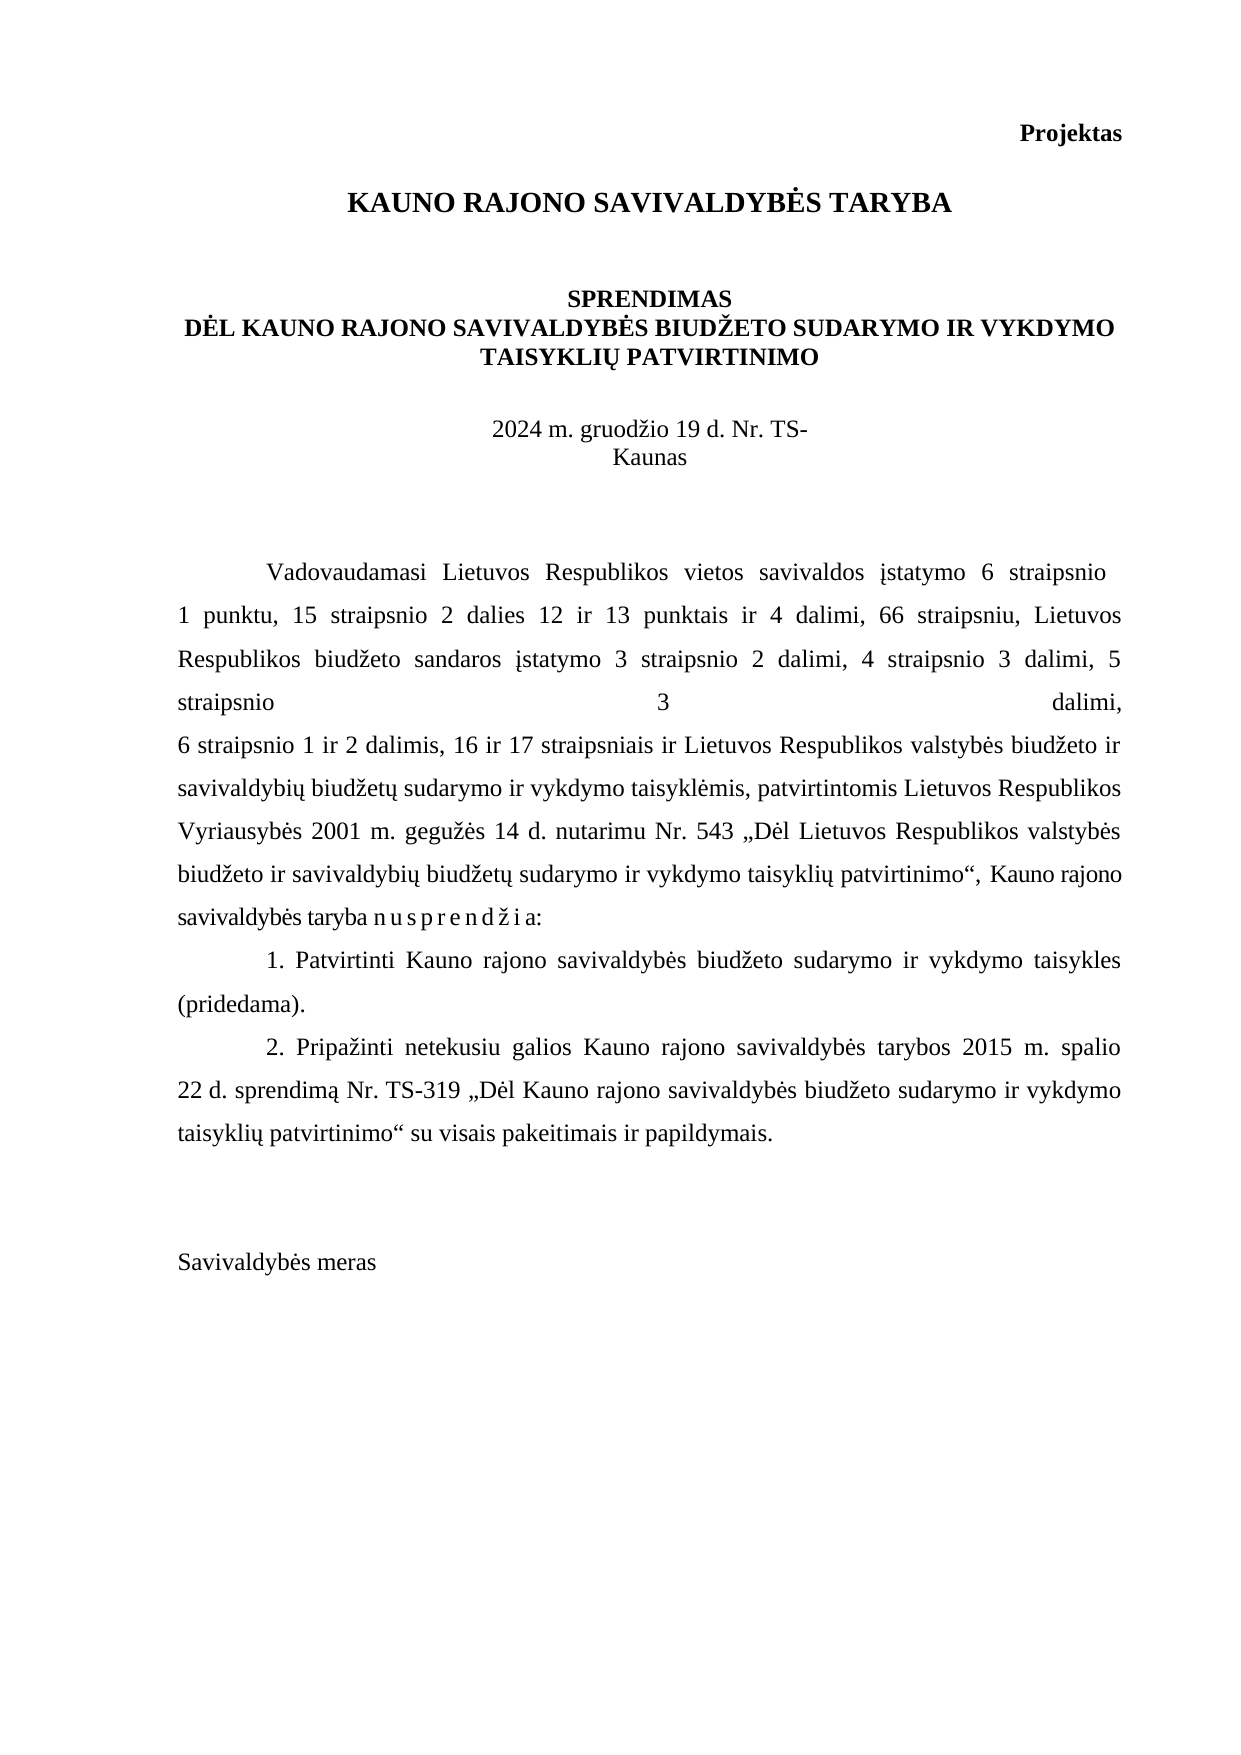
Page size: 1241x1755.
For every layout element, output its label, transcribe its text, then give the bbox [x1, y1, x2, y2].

text DĖL KAUNO RAJONO SAVIVALDYBĖS BIUDŽETO SUDARYMO IR VYKDYMO TAISYKLIŲ PATVIRTINIMO [177, 313, 1122, 371]
text Kaunas [177, 442, 1122, 471]
text 2024 m. gruodžio 19 d. Nr. TS- [177, 414, 1122, 442]
text Vadovaudamasi Lietuvos Respublikos vietos savivaldos įstatymo 6 straipsnio 1 punktu, 15 straipsnio 2 dalies 12 ir 13 punktais ir 4 dalimi, 66 straipsniu, Lietuvos Respublikos biudžeto sandaros įstatymo 3 straipsnio 2 dalimi, 4 straipsnio 3 dalimi, 5 straipsnio 3 dalimi, 6 straipsnio 1 ir 2 dalimis, 16 ir 17 straipsniais ir Lietuvos Respublikos valstybės biudžeto ir savivaldybių biudžetų sudarymo ir vykdymo taisyklėmis, patvirtintomis Lietuvos Respublikos Vyriausybės 2001 m. gegužės 14 d. nutarimu Nr. 543 „Dėl Lietuvos Respublikos valstybės biudžeto ir savivaldybių biudžetų sudarymo ir vykdymo taisyklių patvirtinimo“, Kauno rajono savivaldybės taryba nusprendžia: [177, 557, 1122, 931]
text 1. Patvirtinti Kauno rajono savivaldybės biudžeto sudarymo ir vykdymo taisykles (pridedama). [177, 946, 1122, 1017]
text 2. Pripažinti netekusiu galios Kauno rajono savivaldybės tarybos 2015 m. spalio 22 d. sprendimą Nr. TS-319 „Dėl Kauno rajono savivaldybės biudžeto sudarymo ir vykdymo taisyklių patvirtinimo“ su visais pakeitimais ir papildymais. [177, 1032, 1122, 1147]
text SPRENDIMAS [177, 284, 1122, 313]
text KAUNO RAJONO SAVIVALDYBĖS TARYBA [177, 185, 1122, 219]
text Savivaldybės meras [177, 1247, 1122, 1276]
text Projektas [177, 118, 1122, 147]
